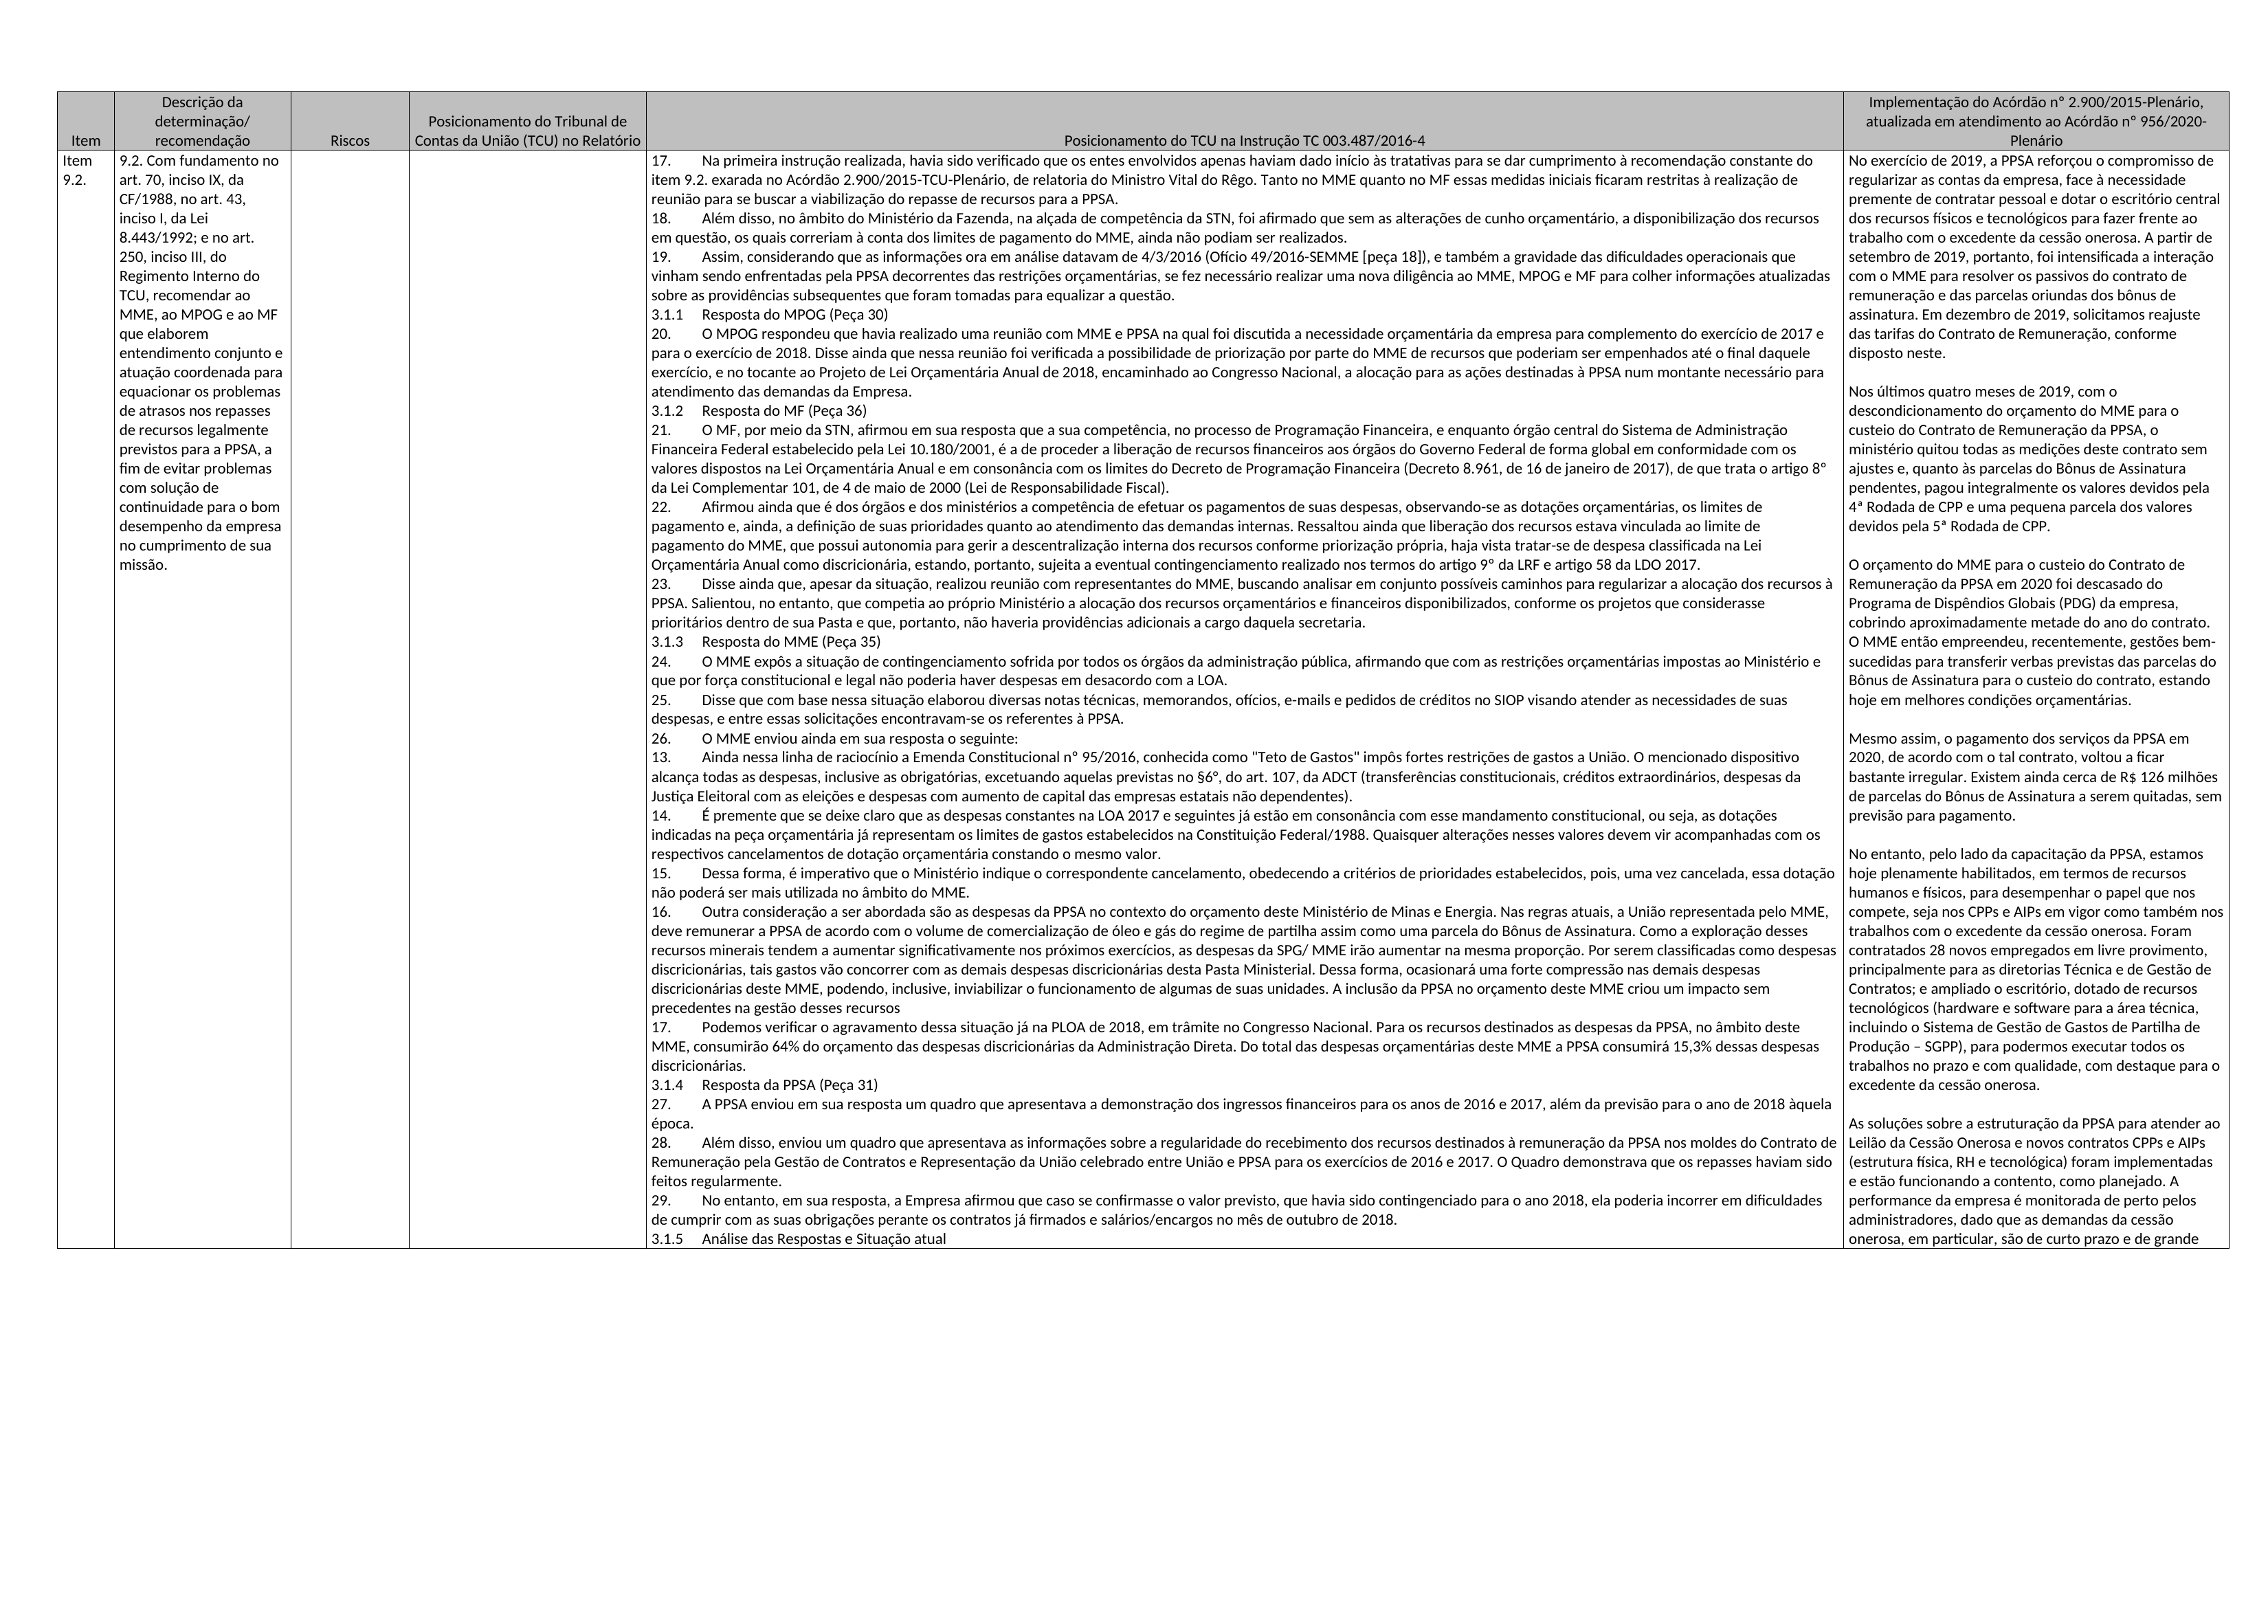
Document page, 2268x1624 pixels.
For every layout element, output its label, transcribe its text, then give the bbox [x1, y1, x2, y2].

table_header Descrição da determinação/ recomendação [115, 92, 291, 150]
table_cell 9.2. Com fundamento no art. 70, inciso IX, da CF/1988, no art. 43, inciso I, da Lei 8.443/1992; e no art. 250, inciso III, do Regimento Interno do TCU, recomendar ao MME, ao MPOG e ao MF que elaborem entendimento conjunto e atuação coordenada para equacionar os problemas de atrasos nos repasses de recursos legalmente previstos para a PPSA, a fim de evitar problemas com solução de continuidade para o bom desempenho da empresa no cumprimento de sua missão. [115, 151, 291, 1248]
table_cell [410, 151, 646, 1248]
table_header Item [58, 92, 114, 150]
table_header Implementação do Acórdão nº 2.900/2015-Plenário, atualizada em atendimento ao Acórdão nº 956/2020-Plenário [1844, 92, 2229, 150]
table_header Posicionamento do TCU na Instrução TC 003.487/2016-4 [647, 92, 1843, 150]
table_cell 17. Na primeira instrução realizada, havia sido verificado que os entes envolvidos apenas haviam dado início às tratativas para se dar cumprimento à recomendação constante do item 9.2. exarada no Acórdão 2.900/2015-TCU-Plenário, de relatoria do Ministro Vital do Rêgo. Tanto no MME quanto no MF essas medidas iniciais ficaram restritas à realização de reunião para se buscar a viabilização do repasse de recursos para a PPSA. 18. Além disso, no âmbito do Ministério da Fazenda, na alçada de competência da STN, foi afirmado que sem as alterações de cunho orçamentário, a disponibilização dos recursos em questão, os quais correriam à conta dos limites de pagamento do MME, ainda não podiam ser realizados. 19. Assim, considerando que as informações ora em análise datavam de 4/3/2016 (Ofício 49/2016-SEMME [peça 18]), e também a gravidade das dificuldades operacionais que vinham sendo enfrentadas pela PPSA decorrentes das restrições orçamentárias, se fez necessário realizar uma nova diligência ao MME, MPOG e MF para colher informações atualizadas sobre as providências subsequentes que foram tomadas para equalizar a questão. 3.1.1 Resposta do MPOG (Peça 30) 20. O MPOG respondeu que havia realizado uma reunião com MME e PPSA na qual foi discutida a necessidade orçamentária da empresa para complemento do exercício de 2017 e para o exercício de 2018. Disse ainda que nessa reunião foi verificada a possibilidade de priorização por parte do MME de recursos que poderiam ser empenhados até o final daquele exercício, e no tocante ao Projeto de Lei Orçamentária Anual de 2018, encaminhado ao Congresso Nacional, a alocação para as ações destinadas à PPSA num montante necessário para atendimento das demandas da Empresa. 3.1.2 Resposta do MF (Peça 36) 21. O MF, por meio da STN, afirmou em sua resposta que a sua competência, no processo de Programação Financeira, e enquanto órgão central do Sistema de Administração Financeira Federal estabelecido pela Lei 10.180/2001, é a de proceder a liberação de recursos financeiros aos órgãos do Governo Federal de forma global em conformidade com os valores dispostos na Lei Orçamentária Anual e em consonância com os limites do Decreto de Programação Financeira (Decreto 8.961, de 16 de janeiro de 2017), de que trata o artigo 8º da Lei Complementar 101, de 4 de maio de 2000 (Lei de Responsabilidade Fiscal). 22. Afirmou ainda que é dos órgãos e dos ministérios a competência de efetuar os pagamentos de suas despesas, observando-se as dotações orçamentárias, os limites de pagamento e, ainda, a definição de suas prioridades quanto ao atendimento das demandas internas. Ressaltou ainda que liberação dos recursos estava vinculada ao limite de pagamento do MME, que possui autonomia para gerir a descentralização interna dos recursos conforme priorização própria, haja vista tratar-se de despesa classificada na Lei Orçamentária Anual como discricionária, estando, portanto, sujeita a eventual contingenciamento realizado nos termos do artigo 9º da LRF e artigo 58 da LDO 2017. 23. Disse ainda que, apesar da situação, realizou reunião com representantes do MME, buscando analisar em conjunto possíveis caminhos para regularizar a alocação dos recursos à PPSA. Salientou, no entanto, que competia ao próprio Ministério a alocação dos recursos orçamentários e financeiros disponibilizados, conforme os projetos que considerasse prioritários dentro de sua Pasta e que, portanto, não haveria providências adicionais a cargo daquela secretaria. 3.1.3 Resposta do MME (Peça 35) 24. O MME expôs a situação de contingenciamento sofrida por todos os órgãos da administração pública, afirmando que com as restrições orçamentárias impostas ao Ministério e que por força constitucional e legal não poderia haver despesas em desacordo com a LOA. 25. Disse que com base nessa situação elaborou diversas notas técnicas, memorandos, ofícios, e-mails e pedidos de créditos no SIOP visando atender as necessidades de suas despesas, e entre essas solicitações encontravam-se os referentes à PPSA. 26. O MME enviou ainda em sua resposta o seguinte: 13. Ainda nessa linha de raciocínio a Emenda Constitucional nº 95/2016, conhecida como "Teto de Gastos" impôs fortes restrições de gastos a União. O mencionado dispositivo alcança todas as despesas, inclusive as obrigatórias, excetuando aquelas previstas no §6°, do art. 107, da ADCT (transferências constitucionais, créditos extraordinários, despesas da Justiça Eleitoral com as eleições e despesas com aumento de capital das empresas estatais não dependentes). 14. É premente que se deixe claro que as despesas constantes na LOA 2017 e seguintes já estão em consonância com esse mandamento constitucional, ou seja, as dotações indicadas na peça orçamentária já representam os limites de gastos estabelecidos na Constituição Federal/1988. Quaisquer alterações nesses valores devem vir acompanhadas com os respectivos cancelamentos de dotação orçamentária constando o mesmo valor. 15. Dessa forma, é imperativo que o Ministério indique o correspondente cancelamento, obedecendo a critérios de prioridades estabelecidos, pois, uma vez cancelada, essa dotação não poderá ser mais utilizada no âmbito do MME. 16. Outra consideração a ser abordada são as despesas da PPSA no contexto do orçamento deste Ministério de Minas e Energia. Nas regras atuais, a União representada pelo MME, deve remunerar a PPSA de acordo com o volume de comercialização de óleo e gás do regime de partilha assim como uma parcela do Bônus de Assinatura. Como a exploração desses recursos minerais tendem a aumentar significativamente nos próximos exercícios, as despesas da SPG/ MME irão aumentar na mesma proporção. Por serem classificadas como despesas discricionárias, tais gastos vão concorrer com as demais despesas discricionárias desta Pasta Ministerial. Dessa forma, ocasionará uma forte compressão nas demais despesas discricionárias deste MME, podendo, inclusive, inviabilizar o funcionamento de algumas de suas unidades. A inclusão da PPSA no orçamento deste MME criou um impacto sem precedentes na gestão desses recursos 17. Podemos verificar o agravamento dessa situação já na PLOA de 2018, em trâmite no Congresso Nacional. Para os recursos destinados as despesas da PPSA, no âmbito deste MME, consumirão 64% do orçamento das despesas discricionárias da Administração Direta. Do total das despesas orçamentárias deste MME a PPSA consumirá 15,3% dessas despesas discricionárias. 3.1.4 Resposta da PPSA (Peça 31) 27. A PPSA enviou em sua resposta um quadro que apresentava a demonstração dos ingressos financeiros para os anos de 2016 e 2017, além da previsão para o ano de 2018 àquela época. 28. Além disso, enviou um quadro que apresentava as informações sobre a regularidade do recebimento dos recursos destinados à remuneração da PPSA nos moldes do Contrato de Remuneração pela Gestão de Contratos e Representação da União celebrado entre União e PPSA para os exercícios de 2016 e 2017. O Quadro demonstrava que os repasses haviam sido feitos regularmente. 29. No entanto, em sua resposta, a Empresa afirmou que caso se confirmasse o valor previsto, que havia sido contingenciado para o ano 2018, ela poderia incorrer em dificuldades de cumprir com as suas obrigações perante os contratos já firmados e salários/encargos no mês de outubro de 2018. 3.1.5 Análise das Respostas e Situação atual [647, 151, 1843, 1248]
table_header Posicionamento do Tribunal de Contas da União (TCU) no Relatório [410, 92, 646, 150]
table_cell [291, 151, 409, 1248]
table_cell No exercício de 2019, a PPSA reforçou o compromisso de regularizar as contas da empresa, face à necessidade premente de contratar pessoal e dotar o escritório central dos recursos físicos e tecnológicos para fazer frente ao trabalho com o excedente da cessão onerosa. A partir de setembro de 2019, portanto, foi intensificada a interação com o MME para resolver os passivos do contrato de remuneração e das parcelas oriundas dos bônus de assinatura. Em dezembro de 2019, solicitamos reajuste das tarifas do Contrato de Remuneração, conforme disposto neste. Nos últimos quatro meses de 2019, com o descondicionamento do orçamento do MME para o custeio do Contrato de Remuneração da PPSA, o ministério quitou todas as medições deste contrato sem ajustes e, quanto às parcelas do Bônus de Assinatura pendentes, pagou integralmente os valores devidos pela 4ª Rodada de CPP e uma pequena parcela dos valores devidos pela 5ª Rodada de CPP. O orçamento do MME para o custeio do Contrato de Remuneração da PPSA em 2020 foi descasado do Programa de Dispêndios Globais (PDG) da empresa, cobrindo aproximadamente metade do ano do contrato. O MME então empreendeu, recentemente, gestões bem-sucedidas para transferir verbas previstas das parcelas do Bônus de Assinatura para o custeio do contrato, estando hoje em melhores condições orçamentárias. Mesmo assim, o pagamento dos serviços da PPSA em 2020, de acordo com o tal contrato, voltou a ficar bastante irregular. Existem ainda cerca de R$ 126 milhões de parcelas do Bônus de Assinatura a serem quitadas, sem previsão para pagamento. No entanto, pelo lado da capacitação da PPSA, estamos hoje plenamente habilitados, em termos de recursos humanos e físicos, para desempenhar o papel que nos compete, seja nos CPPs e AIPs em vigor como também nos trabalhos com o excedente da cessão onerosa. Foram contratados 28 novos empregados em livre provimento, principalmente para as diretorias Técnica e de Gestão de Contratos; e ampliado o escritório, dotado de recursos tecnológicos (hardware e software para a área técnica, incluindo o Sistema de Gestão de Gastos de Partilha de Produção – SGPP), para podermos executar todos os trabalhos no prazo e com qualidade, com destaque para o excedente da cessão onerosa. As soluções sobre a estruturação da PPSA para atender ao Leilão da Cessão Onerosa e novos contratos CPPs e AIPs (estrutura física, RH e tecnológica) foram implementadas e estão funcionando a contento, como planejado. A performance da empresa é monitorada de perto pelos administradores, dado que as demandas da cessão onerosa, em particular, são de curto prazo e de grande [1844, 151, 2229, 1248]
table_cell Item 9.2. [58, 151, 114, 1248]
table_header Riscos [291, 92, 409, 150]
